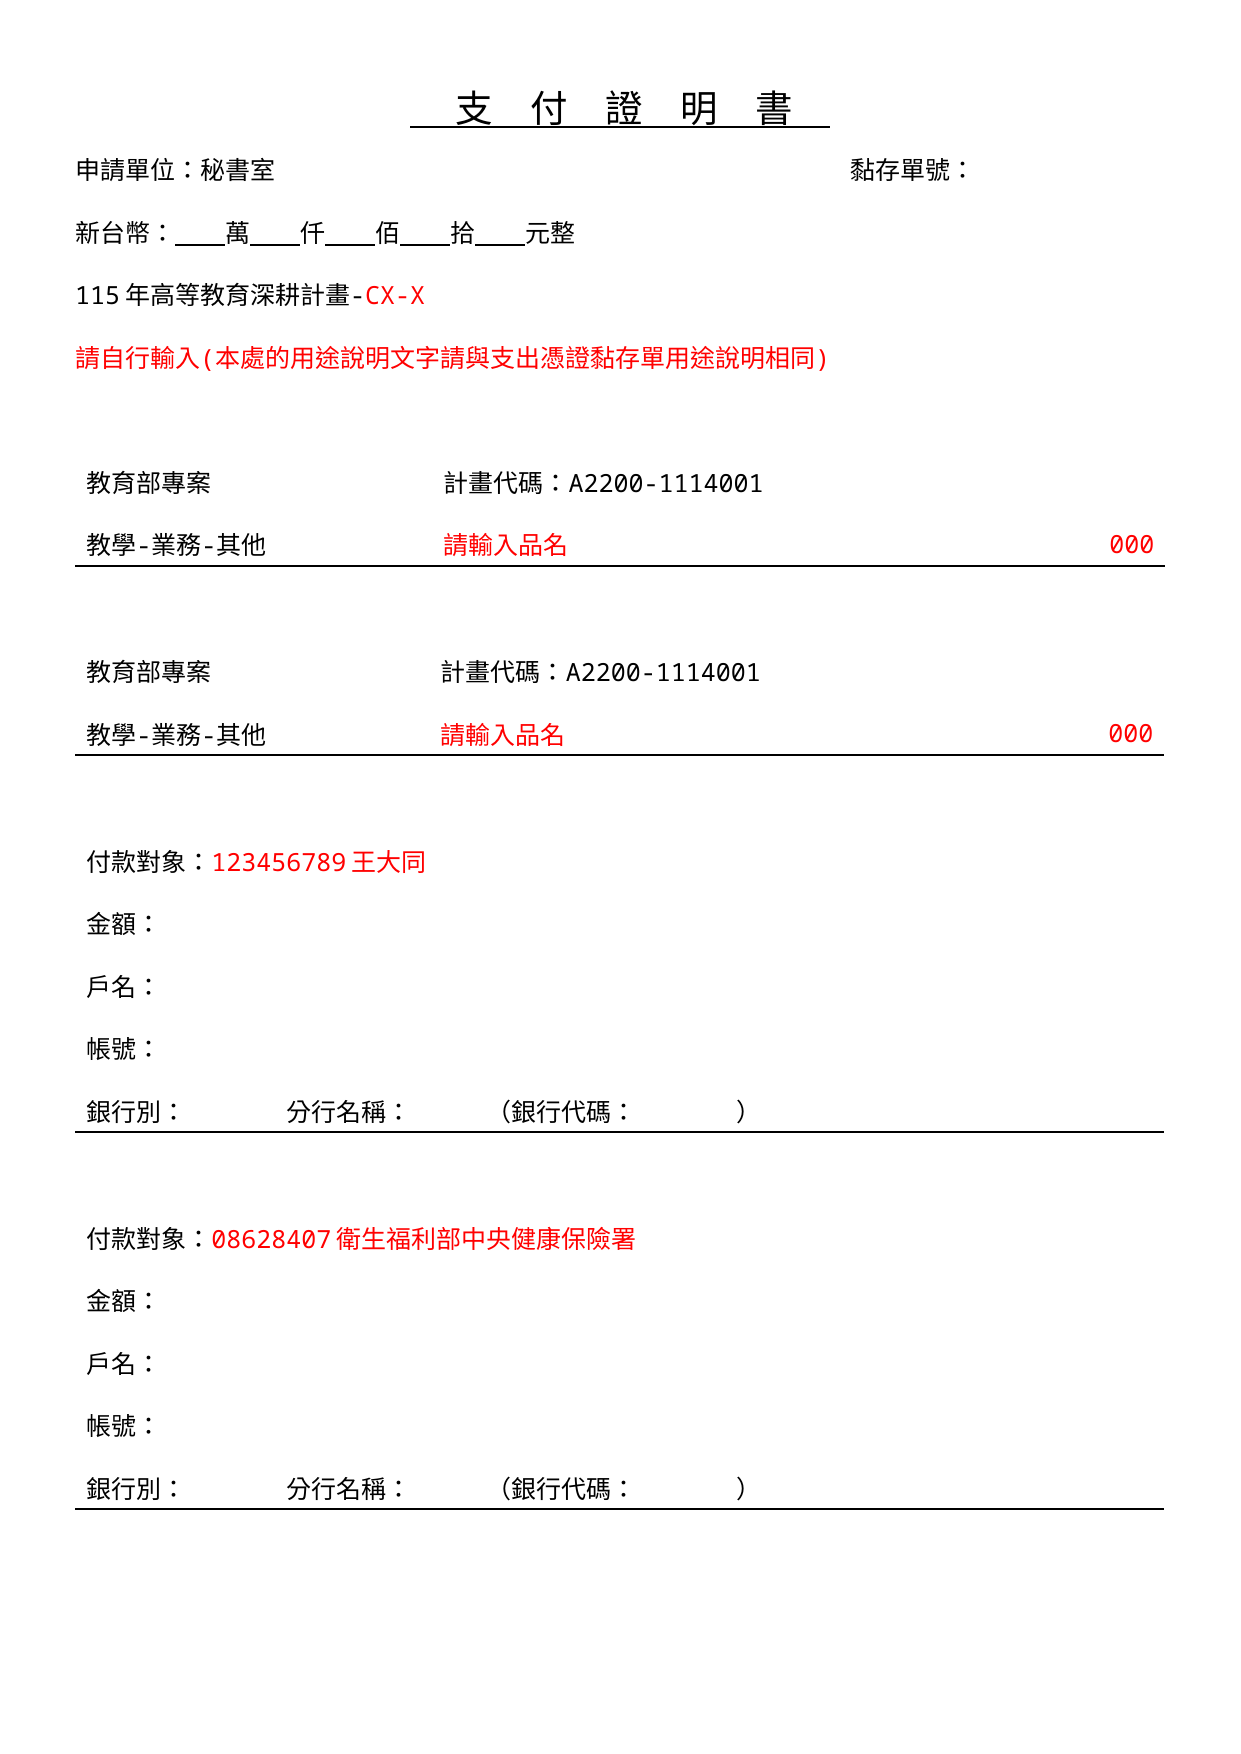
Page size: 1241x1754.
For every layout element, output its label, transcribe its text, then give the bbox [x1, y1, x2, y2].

table_cell 帳號： [75, 1006, 1164, 1069]
table_header 教育部專案 [75, 629, 429, 692]
table_cell 戶名： [75, 1321, 1164, 1383]
table_cell 銀行別： 分行名稱： （銀行代碼： ） [75, 1069, 1164, 1131]
table_cell 教學-業務-其他 [75, 502, 432, 564]
table_header 計畫代碼：A2200-1114001 [432, 440, 814, 502]
table_cell 帳號： [75, 1383, 1164, 1446]
table_header 付款對象：08628407衛生福利部中央健康保險署 [75, 1196, 1164, 1258]
text 請自行輸入(本處的用途說明文字請與支出憑證黏存單用途說明相同) [75, 314, 1165, 377]
table_cell 請輸入品名 [429, 692, 813, 754]
table_cell 金額： [75, 1258, 1164, 1321]
table_header 計畫代碼：A2200-1114001 [429, 629, 813, 692]
text 新台幣： 萬 仟 佰 拾 元整 [75, 189, 1165, 252]
table_header [813, 629, 1164, 692]
table_header [814, 440, 1165, 502]
table_header 付款對象：123456789王大同 [75, 819, 1164, 881]
table_cell 000 [813, 692, 1164, 754]
table_cell 戶名： [75, 944, 1164, 1006]
table_cell 請輸入品名 [432, 502, 814, 564]
table_cell 000 [814, 502, 1165, 564]
text 支 付 證 明 書 [75, 64, 1165, 127]
table_cell 教學-業務-其他 [75, 692, 429, 754]
table_cell 金額： [75, 881, 1164, 944]
table_header 教育部專案 [75, 440, 432, 502]
text 115年高等教育深耕計畫-CX-X [75, 252, 1165, 314]
text 申請單位：秘書室 黏存單號： [75, 127, 1165, 189]
table_cell 銀行別： 分行名稱： （銀行代碼： ） [75, 1446, 1164, 1508]
